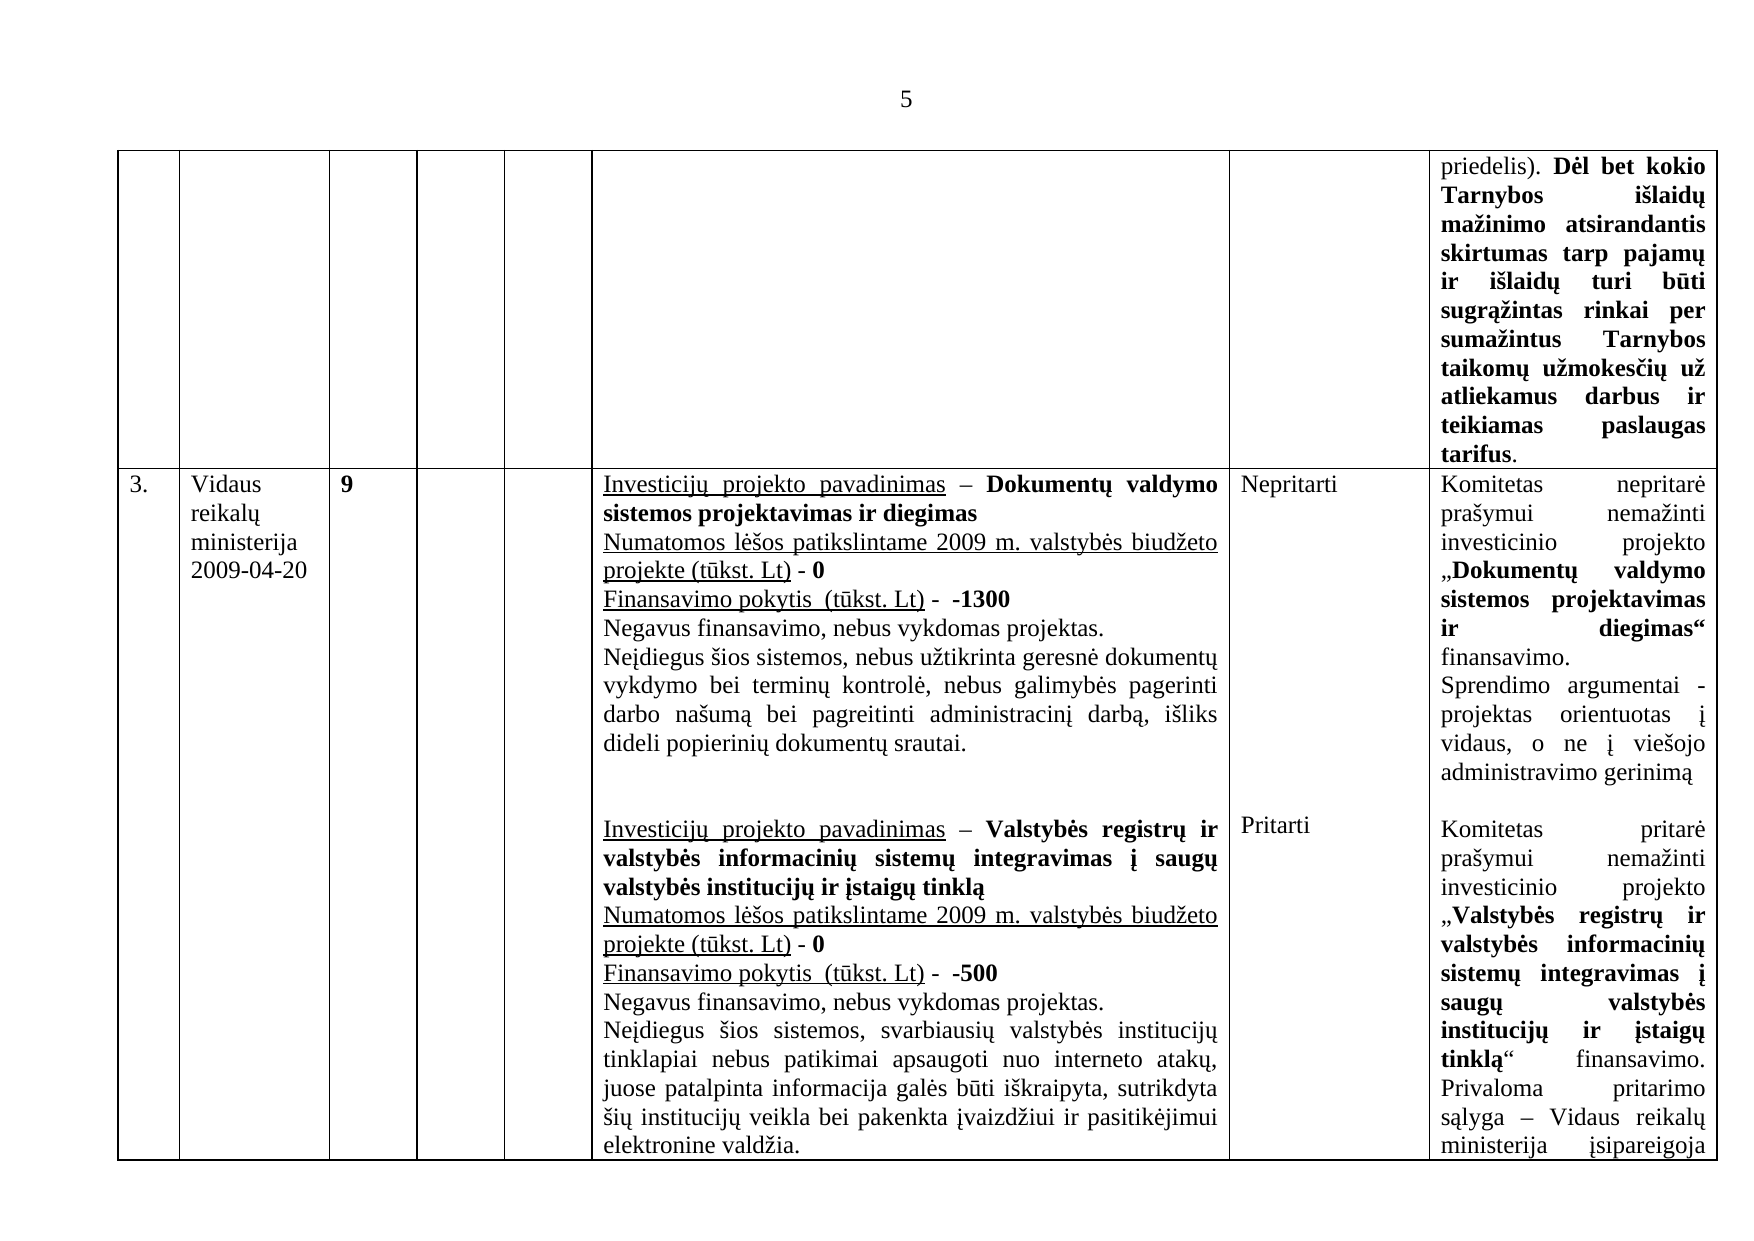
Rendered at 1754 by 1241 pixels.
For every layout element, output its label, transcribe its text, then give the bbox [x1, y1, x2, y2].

table_cell [180, 151, 329, 468]
table_cell Vidaus reikalų ministerija 2009-04-20 [180, 469, 329, 1159]
table_cell [505, 151, 591, 468]
table_cell Nepritarti Pritarti [1230, 469, 1429, 1159]
table_cell Komitetas nepritarė prašymui nemažinti investicinio projekto „Dokumentų valdymo sistemos projektavimas ir diegimas“ finansavimo. Sprendimo argumentai - projektas orientuotas į vidaus, o ne į viešojo administravimo gerinimą Komitetas pritarė prašymui nemažinti investicinio projekto „Valstybės registrų ir valstybės informacinių sistemų integravimas į saugų valstybės institucijų ir įstaigų tinklą“ finansavimo. Privaloma pritarimo sąlyga – Vidaus reikalų ministerija įsipareigoja [1430, 469, 1716, 1159]
table_cell [1230, 151, 1429, 468]
table_cell [593, 151, 1229, 468]
table_cell [418, 469, 504, 1159]
table_cell Investicijų projekto pavadinimas – Dokumentų valdymo sistemos projektavimas ir diegimas Numatomos lėšos patikslintame 2009 m. valstybės biudžeto projekte (tūkst. Lt) - 0 Finansavimo pokytis (tūkst. Lt) - -1300 Negavus finansavimo, nebus vykdomas projektas. Neįdiegus šios sistemos, nebus užtikrinta geresnė dokumentų vykdymo bei terminų kontrolė, nebus galimybės pagerinti darbo našumą bei pagreitinti administracinį darbą, išliks dideli popierinių dokumentų srautai. Investicijų projekto pavadinimas – Valstybės registrų ir valstybės informacinių sistemų integravimas į saugų valstybės institucijų ir įstaigų tinklą Numatomos lėšos patikslintame 2009 m. valstybės biudžeto projekte (tūkst. Lt) - 0 Finansavimo pokytis (tūkst. Lt) - -500 Negavus finansavimo, nebus vykdomas projektas. Neįdiegus šios sistemos, svarbiausių valstybės institucijų tinklapiai nebus patikimai apsaugoti nuo interneto atakų, juose patalpinta informacija galės būti iškraipyta, sutrikdyta šių institucijų veikla bei pakenkta įvaizdžiui ir pasitikėjimui elektronine valdžia. [593, 469, 1229, 1159]
table_cell [418, 151, 504, 468]
table_cell 3. [119, 469, 179, 1159]
table_cell priedelis). Dėl bet kokio Tarnybos išlaidų mažinimo atsirandantis skirtumas tarp pajamų ir išlaidų turi būti sugrąžintas rinkai per sumažintus Tarnybos taikomų užmokesčių už atliekamus darbus ir teikiamas paslaugas tarifus. [1430, 151, 1716, 468]
table_cell [330, 151, 416, 468]
table_cell [505, 469, 591, 1159]
table_cell 9 [330, 469, 416, 1159]
table_cell [119, 151, 179, 468]
